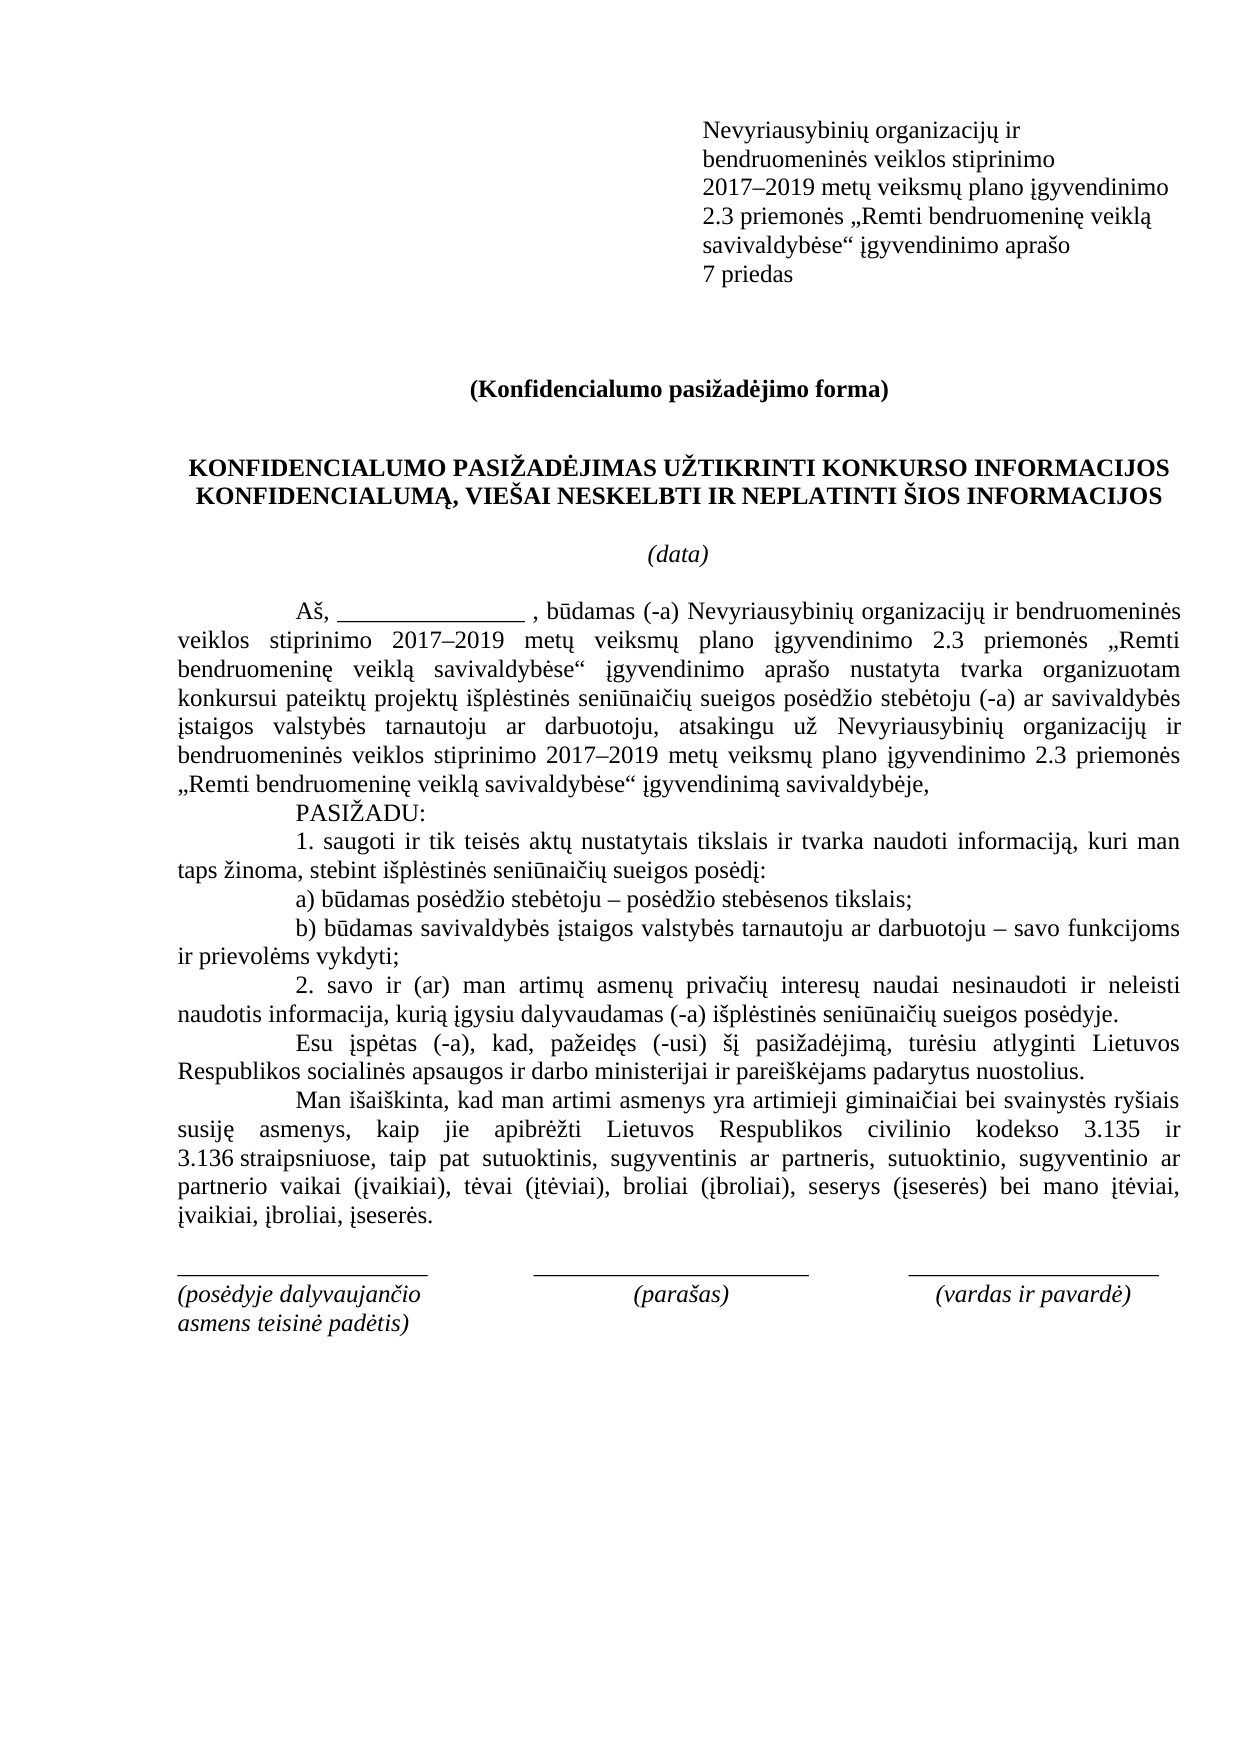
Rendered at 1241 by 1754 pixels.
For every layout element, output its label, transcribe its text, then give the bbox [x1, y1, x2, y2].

text ____________________ ______________________ ____________________ (posėdyje dalyvaujančio (parašas) (vardas ir pavardė) asmens teisinė padėtis) [177, 1251, 1181, 1337]
text (Konfidencialumo pasižadėjimo forma) [177, 374, 1181, 402]
text Aš, _______________ , būdamas (-a) Nevyriausybinių organizacijų ir bendruomeninės veiklos stiprinimo 2017–2019 metų veiksmų plano įgyvendinimo 2.3 priemonės „Remti bendruomeninę veiklą savivaldybėse“ įgyvendinimo aprašo nustatyta tvarka organizuotam konkursui pateiktų projektų išplėstinės seniūnaičių sueigos posėdžio stebėtoju (-a) ar savivaldybės įstaigos valstybės tarnautoju ar darbuotoju, atsakingu už Nevyriausybinių organizacijų ir bendruomeninės veiklos stiprinimo 2017–2019 metų veiksmų plano įgyvendinimo 2.3 priemonės „Remti bendruomeninę veiklą savivaldybėse“ įgyvendinimą savivaldybėje, [177, 596, 1181, 798]
text a) būdamas posėdžio stebėtoju – posėdžio stebėsenos tikslais; [177, 884, 1181, 913]
text Man išaiškinta, kad man artimi asmenys yra artimieji giminaičiai bei svainystės ryšiais susiję asmenys, kaip jie apibrėžti Lietuvos Respublikos civilinio kodekso 3.135 ir 3.136 straipsniuose, taip pat sutuoktinis, sugyventinis ar partneris, sutuoktinio, sugyventinio ar partnerio vaikai (įvaikiai), tėvai (įtėviai), broliai (įbroliai), seserys (įseserės) bei mano įtėviai, įvaikiai, įbroliai, įseserės. [177, 1085, 1181, 1229]
text PASIŽADU: [177, 798, 1181, 826]
text 2. savo ir (ar) man artimų asmenų privačių interesų naudai nesinaudoti ir neleisti naudotis informacija, kurią įgysiu dalyvaudamas (-a) išplėstinės seniūnaičių sueigos posėdyje. [177, 970, 1181, 1028]
text b) būdamas savivaldybės įstaigos valstybės tarnautoju ar darbuotoju – savo funkcijoms ir prievolėms vykdyti; [177, 913, 1181, 970]
text Nevyriausybinių organizacijų ir bendruomeninės veiklos stiprinimo [702, 115, 1181, 172]
text KONFIDENCIALUMO PASIŽADĖJIMAS UŽTIKRINTI KONKURSO INFORMACIJOS KONFIDENCIALUMĄ, VIEŠAI NESKELBTI IR NEPLATINTI ŠIOS INFORMACIJOS [177, 453, 1181, 510]
text (data) [177, 539, 1181, 568]
text 1. saugoti ir tik teisės aktų nustatytais tikslais ir tvarka naudoti informaciją, kuri man taps žinoma, stebint išplėstinės seniūnaičių sueigos posėdį: [177, 826, 1181, 884]
text 7 priedas [702, 259, 1181, 287]
text 2017–2019 metų veiksmų plano įgyvendinimo 2.3 priemonės „Remti bendruomeninę veiklą savivaldybėse“ įgyvendinimo aprašo [702, 172, 1181, 259]
text Esu įspėtas (-a), kad, pažeidęs (-usi) šį pasižadėjimą, turėsiu atlyginti Lietuvos Respublikos socialinės apsaugos ir darbo ministerijai ir pareiškėjams padarytus nuostolius. [177, 1028, 1181, 1085]
